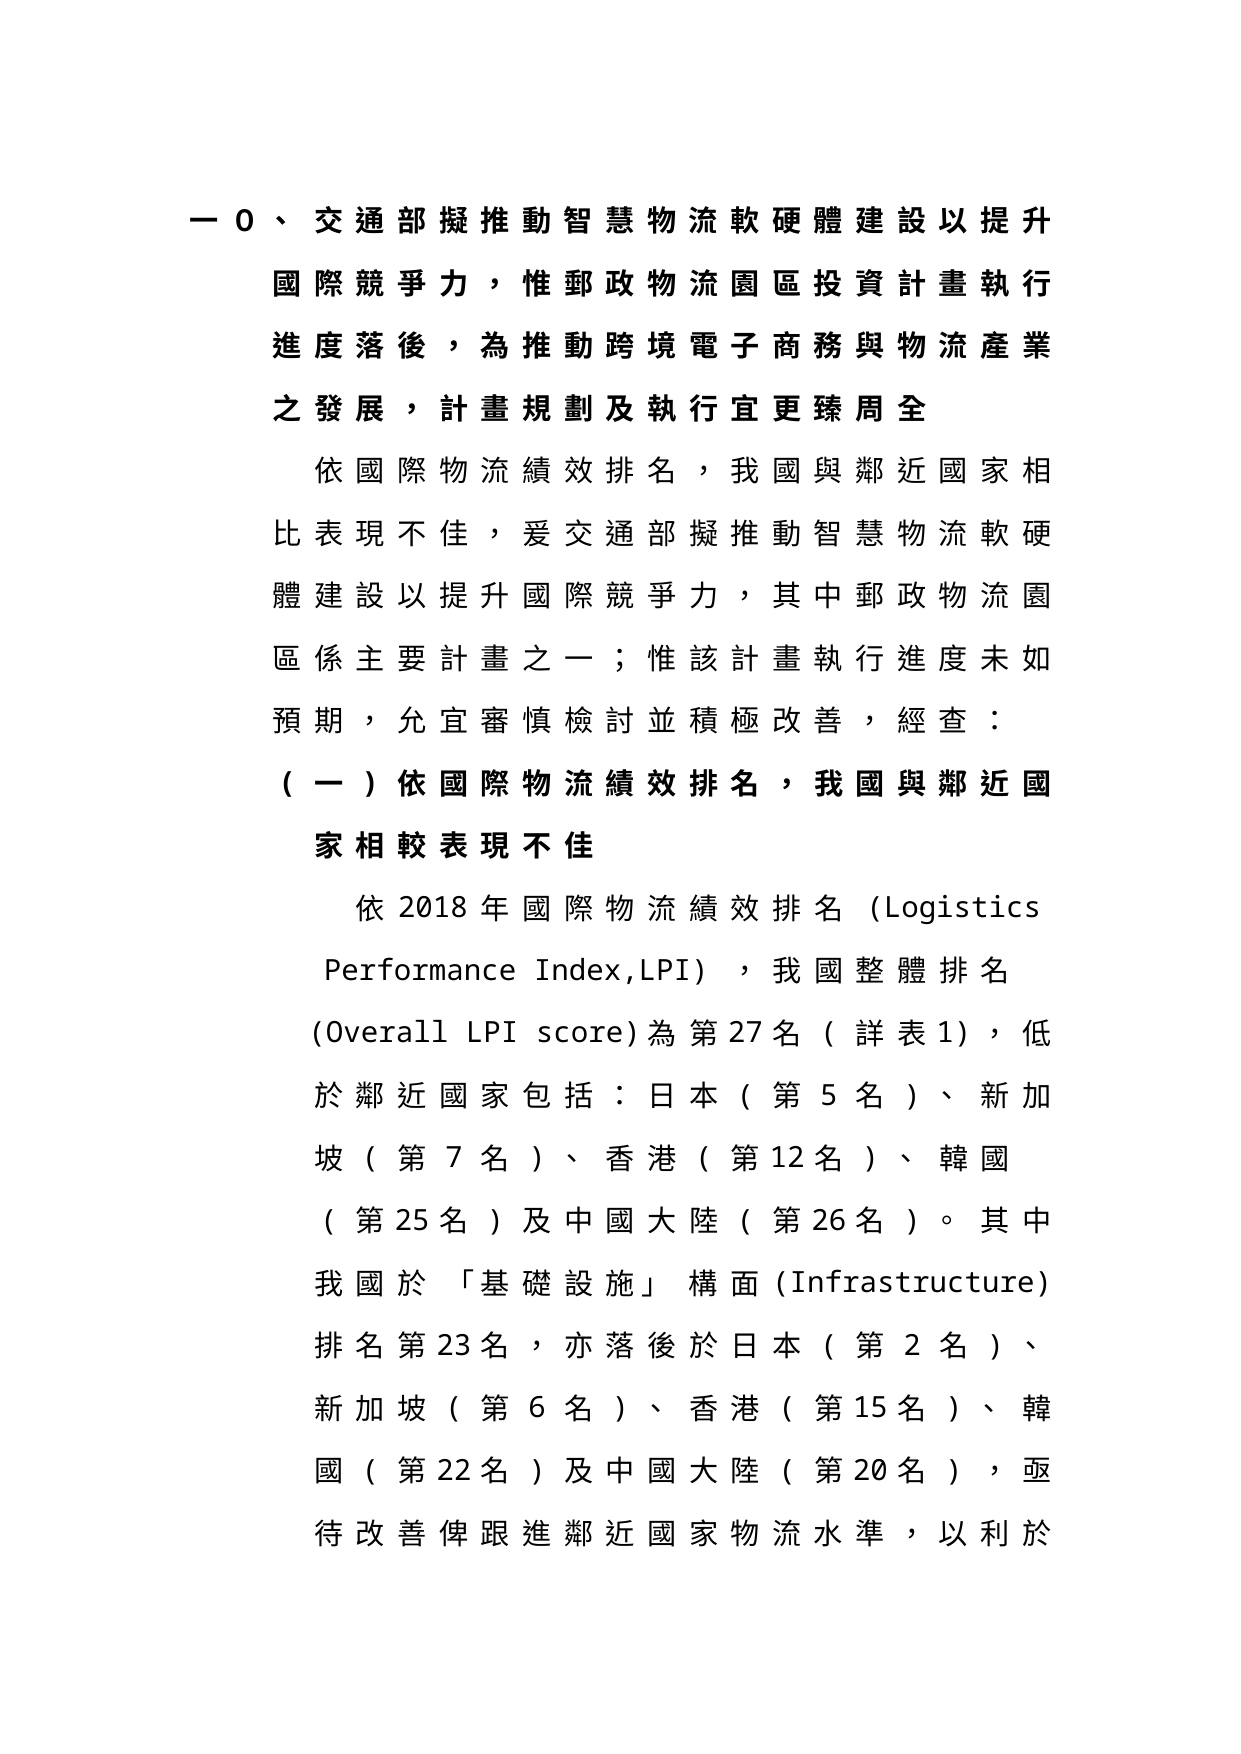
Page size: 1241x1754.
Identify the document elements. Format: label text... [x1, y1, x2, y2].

text (一)依國際物流績效排名，我國與鄰近國家相較表現不佳 [242, 740, 1058, 865]
text 依2018年國際物流績效排名(Logistics Performance Index,LPI)，我國整體排名(Overall LPI score)為第27名(詳表1)，低於鄰近國家包括：日本(第5名)、新加坡(第7名)、香港(第12名)、韓國(第25名)及中國大陸(第26名)。其中我國於「基礎設施」構面(Infrastructure)排名第23名，亦落後於日本(第2名)、新加坡(第6名)、香港(第15名)、韓國(第22名)及中國大陸(第20名)，亟待改善俾跟進鄰近國家物流水準，以利於 [271, 865, 1058, 1552]
text 依國際物流績效排名，我國與鄰近國家相比表現不佳，爰交通部擬推動智慧物流軟硬體建設以提升國際競爭力，其中郵政物流園區係主要計畫之一；惟該計畫執行進度未如預期，允宜審慎檢討並積極改善，經查： [242, 427, 1058, 740]
text 一０、交通部擬推動智慧物流軟硬體建設以提升國際競爭力，惟郵政物流園區投資計畫執行進度落後，為推動跨境電子商務與物流產業之發展，計畫規劃及執行宜更臻周全 [183, 177, 1058, 427]
